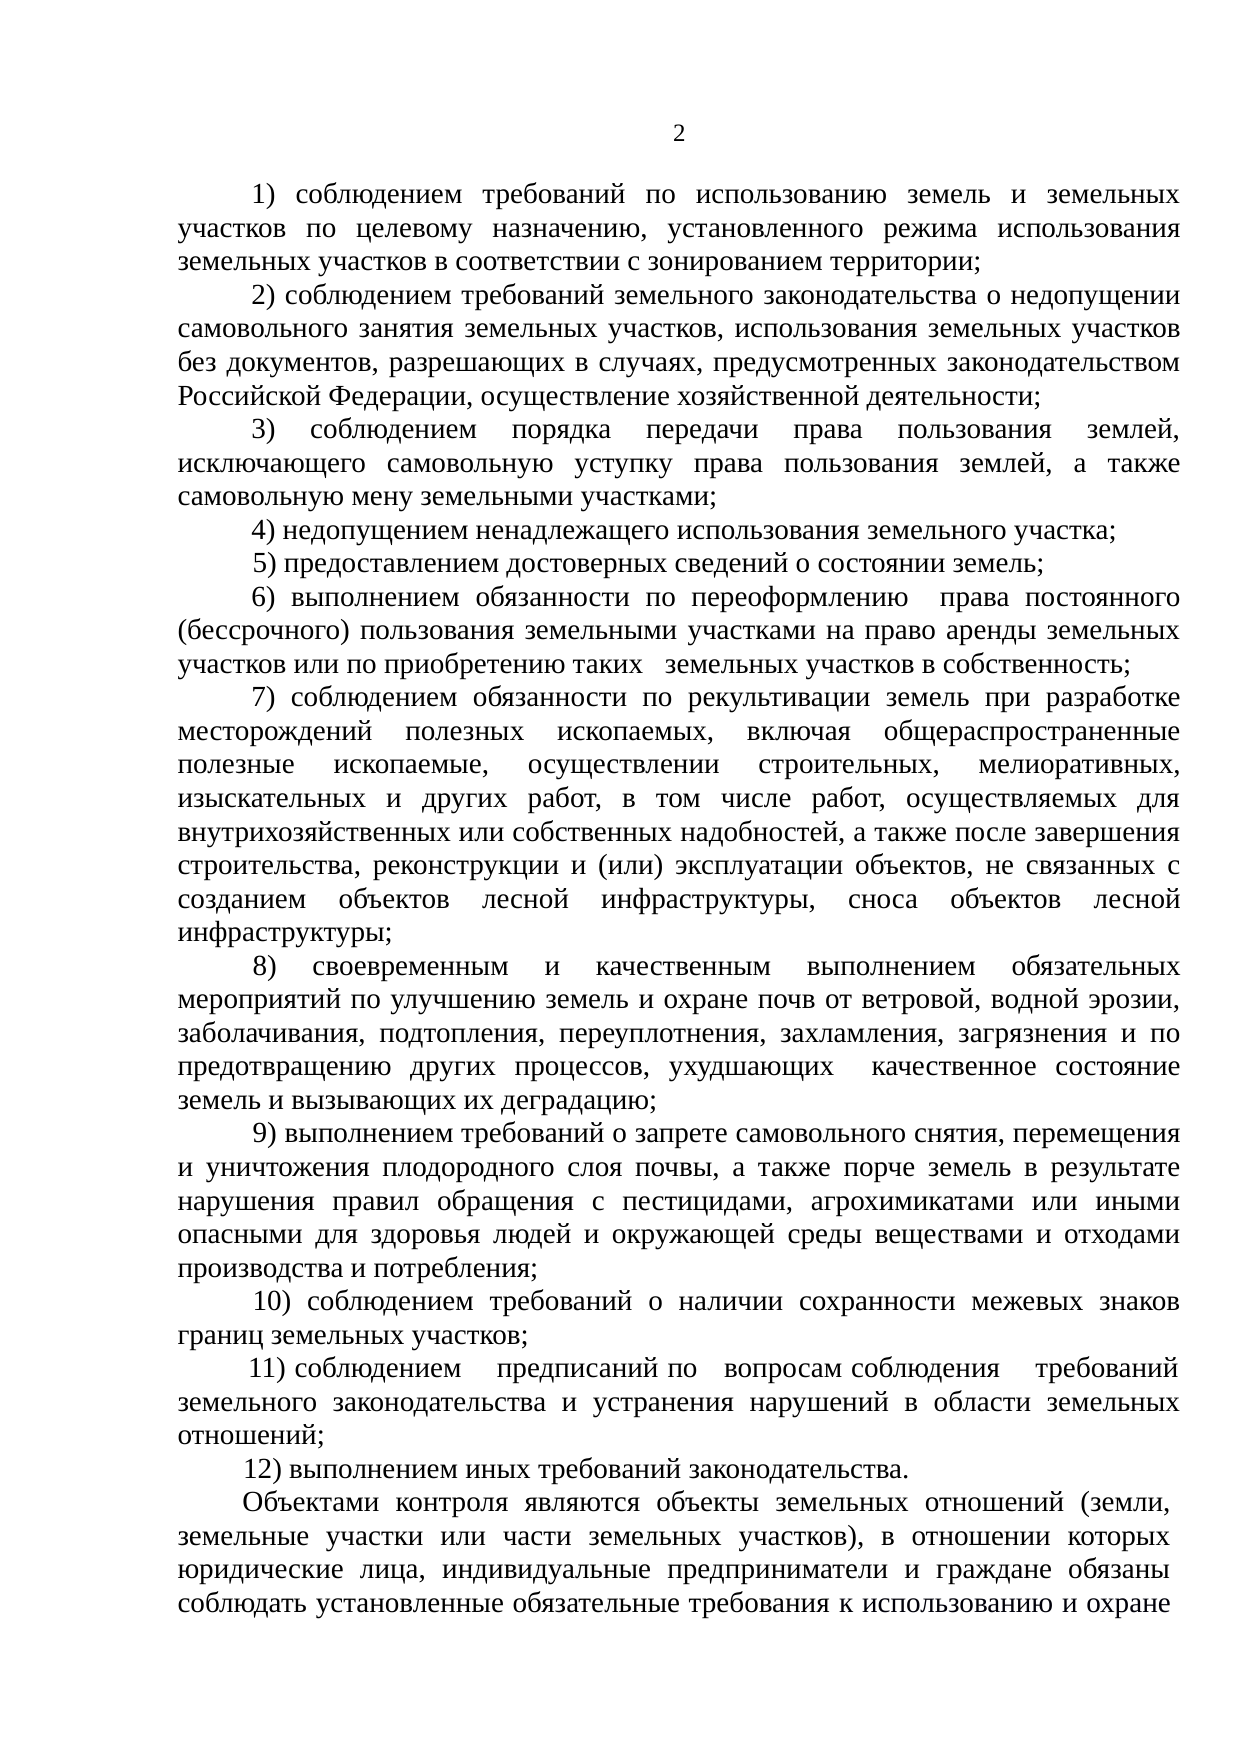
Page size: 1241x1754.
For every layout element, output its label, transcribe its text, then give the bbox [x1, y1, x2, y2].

text 7) соблюдением обязанности по рекультивации земель при разработке месторождений полезных ископаемых, включая общераспространенные полезные ископаемые, осуществлении строительных, мелиоративных, изыскательных и других работ, в том числе работ, осуществляемых для внутрихозяйственных или собственных надобностей, а также после завершения строительства, реконструкции и (или) эксплуатации объектов, не связанных с созданием объектов лесной инфраструктуры, сноса объектов лесной инфраструктуры; [177, 679, 1181, 948]
text 9) выполнением требований о запрете самовольного снятия, перемещения и уничтожения плодородного слоя почвы, а также порче земель в результате нарушения правил обращения с пестицидами, агрохимикатами или иными опасными для здоровья людей и окружающей среды веществами и отходами производства и потребления; [177, 1116, 1181, 1283]
text 6) выполнением обязанности по переоформлению права постоянного (бессрочного) пользования земельными участками на право аренды земельных участков или по приобретению таких земельных участков в собственность; [177, 579, 1181, 679]
text 8) своевременным и качественным выполнением обязательных мероприятий по улучшению земель и охране почв от ветровой, водной эрозии, заболачивания, подтопления, переуплотнения, захламления, загрязнения и по предотвращению других процессов, ухудшающих качественное состояние земель и вызывающих их деградацию; [177, 948, 1181, 1116]
table_header Объектами контроля являются объекты земельных отношений (земли, земельные участки или части земельных участков), в отношении которых юридические лица, индивидуальные предприниматели и граждане обязаны соблюдать установленные обязательные требования к использованию и охране [166, 1485, 1182, 1619]
text 11) соблюдением предписаний по вопросам соблюдения требований земельного законодательства и устранения нарушений в области земельных отношений; [177, 1350, 1181, 1451]
text 3) соблюдением порядка передачи права пользования землей, исключающего самовольную уступку права пользования землей, а также самовольную мену земельными участками; [177, 411, 1181, 512]
text 5) предоставлением достоверных сведений о состоянии земель; [177, 545, 1181, 579]
text 2) соблюдением требований земельного законодательства о недопущении самовольного занятия земельных участков, использования земельных участков без документов, разрешающих в случаях, предусмотренных законодательством Российской Федерации, осуществление хозяйственной деятельности; [177, 277, 1181, 411]
text 1) соблюдением требований по использованию земель и земельных участков по целевому назначению, установленного режима использования земельных участков в соответствии с зонированием территории; [177, 176, 1181, 277]
text 4) недопущением ненадлежащего использования земельного участка; [177, 512, 1181, 545]
text 10) соблюдением требований о наличии сохранности межевых знаков границ земельных участков; [177, 1283, 1181, 1350]
text 12) выполнением иных требований законодательства. [177, 1451, 1163, 1484]
